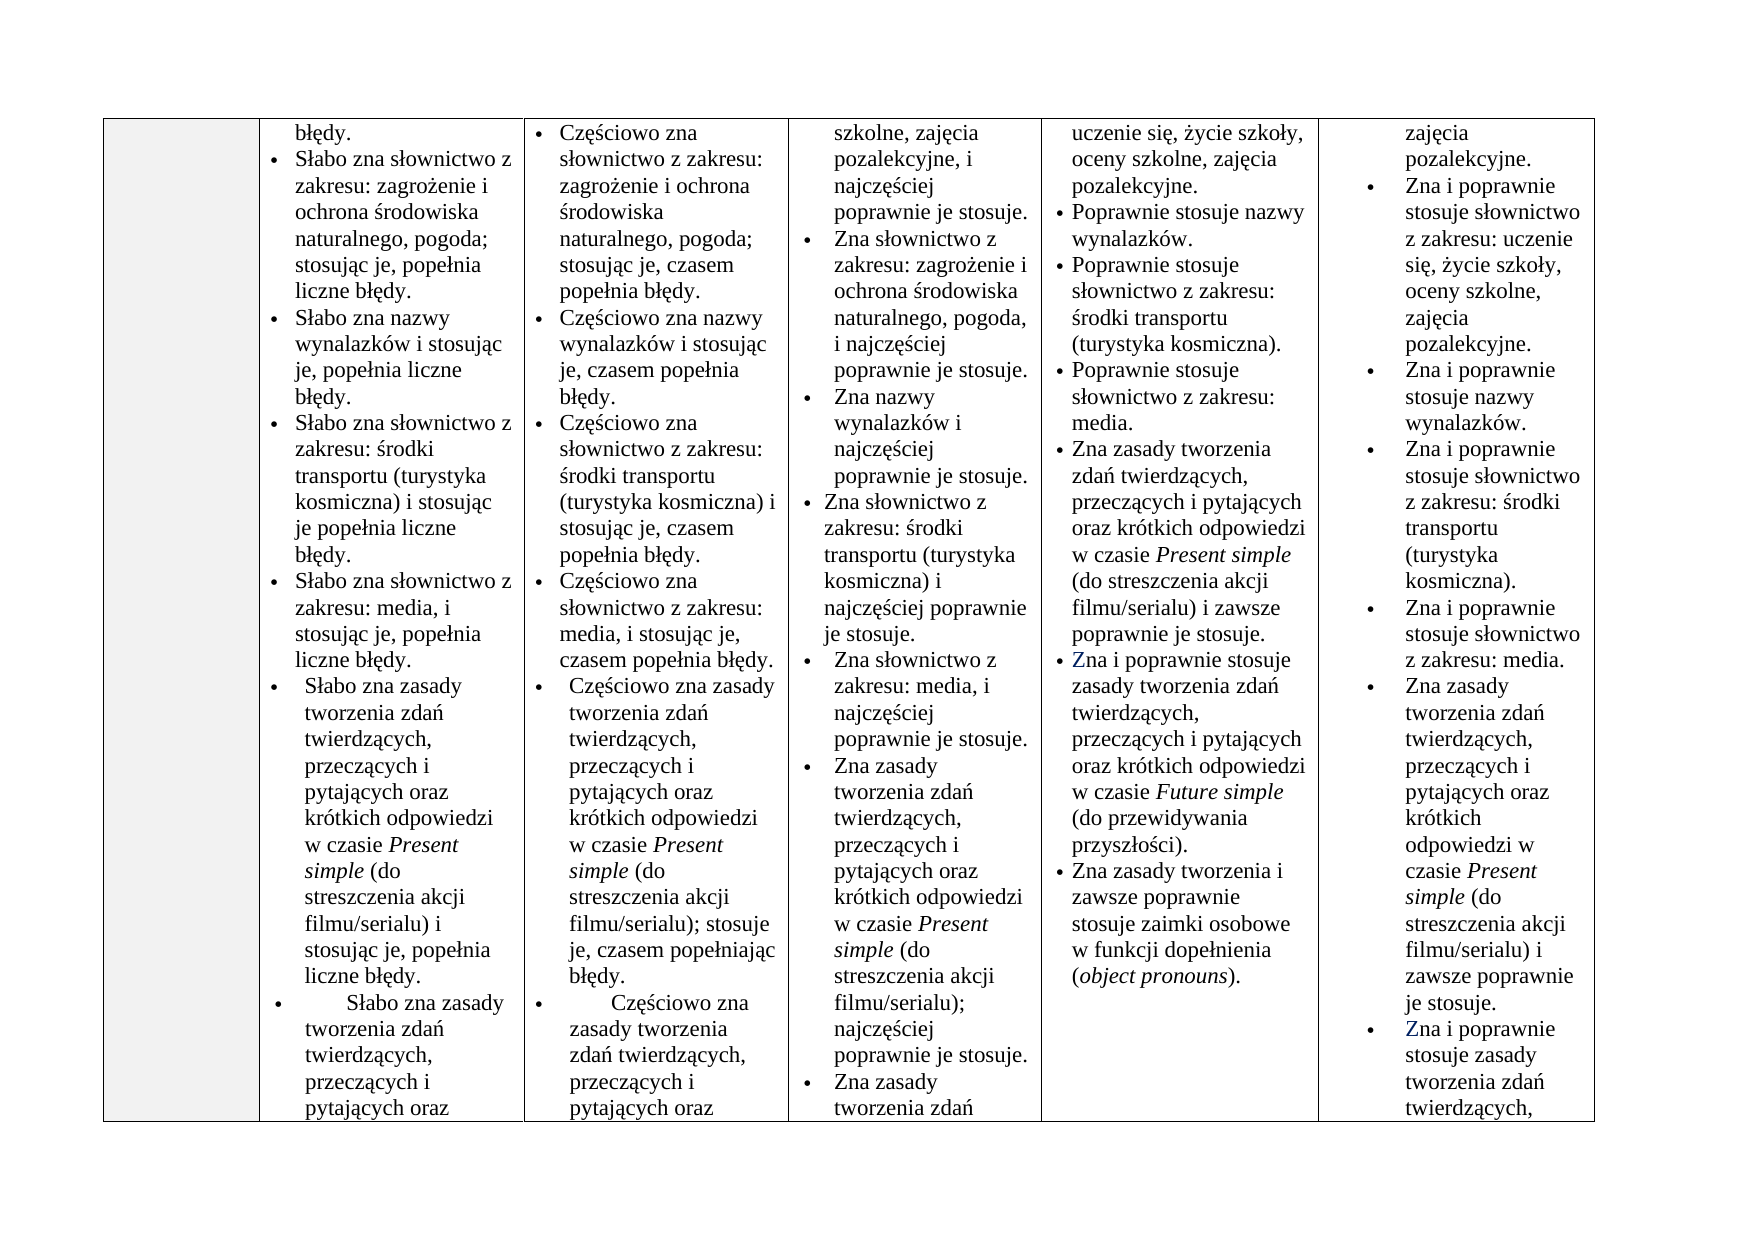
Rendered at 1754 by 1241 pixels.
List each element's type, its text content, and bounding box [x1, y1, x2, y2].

table_header [104, 119, 259, 1121]
table_header Słabo zna i z trudem podaje nazwy okresów życia i cech charakteru. Słabo zna i z trudem podaje nazwy form spędzania czasu wolnego, z trudem określa czas (daty). Słabo zna słownictwo z zakresu: uczenie się, życie szkoły, oceny szkolne, zajęcia pozalekcyjne; stosując je, popełnia liczne błędy. Słabo zna słownictwo z zakresu: zagrożenie i ochrona środowiska naturalnego, pogoda; stosując je, popełnia liczne błędy. Słabo zna nazwy wynalazków i stosując je, popełnia liczne błędy. Słabo zna słownictwo z zakresu: środki transportu (turystyka kosmiczna) i stosując je popełnia liczne błędy. Słabo zna słownictwo z zakresu: media, i stosując je, popełnia liczne błędy. Słabo zna zasady tworzenia zdań twierdzących, przeczących i pytających oraz krótkich odpowiedzi w czasie Present simple (do streszczenia akcji filmu/serialu) i stosując je, popełnia liczne błędy. Słabo zna zasady tworzenia zdań twierdzących, przeczących i pytających oraz krótkich odpowiedzi w czasie Future simple (do przewidywania przyszłości). Słabo zna zasady tworzenia zaimków osobowych w funkcji dopełnienia (object pronouns) i stosując je, popełnia liczne błędy. [260, 119, 523, 1121]
table_header W większości zna i poprawnie stosuje nazwy okresów życia i cech charakteru. Zna i na ogół poprawnie podaje nazwy form spędzania czasu wolnego, określa czas (daty). Zna słownictwo z zakresu: uczenie się, życie szkoły, oceny szkolne, zajęcia pozalekcyjne, i najczęściej poprawnie je stosuje. Zna słownictwo z zakresu: zagrożenie i ochrona środowiska naturalnego, pogoda, i najczęściej poprawnie je stosuje. Zna nazwy wynalazków i najczęściej poprawnie je stosuje. Zna słownictwo z zakresu: środki transportu (turystyka kosmiczna) i najczęściej poprawnie je stosuje. Zna słownictwo z zakresu: media, i najczęściej poprawnie je stosuje. Zna zasady tworzenia zdań twierdzących, przeczących i pytających oraz krótkich odpowiedzi w czasie Present simple (do streszczenia akcji filmu/serialu); najczęściej poprawnie je stosuje. Zna zasady tworzenia zdań twierdzących, przeczących i pytających oraz krótkich odpowiedzi w czasie Future simple (do przewidywania przyszłości); najczęściej poprawnie je stosuje. Zna zasady tworzenia i najczęściej poprawnie stosuje zaimki osobowe w funkcji dopełnienia (object pronouns). [789, 119, 1041, 1121]
table_header uczenie się, życie szkoły, oceny szkolne, zajęcia pozalekcyjne. Poprawnie stosuje nazwy wynalazków. Poprawnie stosuje słownictwo z zakresu: środki transportu (turystyka kosmiczna). Poprawnie stosuje słownictwo z zakresu: media. Zna zasady tworzenia zdań twierdzących, przeczących i pytających oraz krótkich odpowiedzi w czasie Present simple (do streszczenia akcji filmu/serialu) i zawsze poprawnie je stosuje. Zna i poprawnie stosuje zasady tworzenia zdań twierdzących, przeczących i pytających oraz krótkich odpowiedzi w czasie Future simple (do przewidywania przyszłości). Zna zasady tworzenia i zawsze poprawnie stosuje zaimki osobowe w funkcji dopełnienia (object pronouns). [1042, 119, 1318, 1121]
table_header Zna i poprawnie stosuje nazwy okresów życia i cech charakteru. Zna i poprawnie podaje nazwy form spędzania czasu wolnego, określa czas (daty). Zna i poprawnie stosuje słownictwo z zakresu: uczenie się, życie szkoły, oceny szkolne, zajęcia pozalekcyjne. Zna i poprawnie stosuje słownictwo z zakresu: uczenie się, życie szkoły, oceny szkolne, zajęcia pozalekcyjne. Zna i poprawnie stosuje nazwy wynalazków. Zna i poprawnie stosuje słownictwo z zakresu: środki transportu (turystyka kosmiczna). Zna i poprawnie stosuje słownictwo z zakresu: media. Zna zasady tworzenia zdań twierdzących, przeczących i pytających oraz krótkich odpowiedzi w czasie Present simple (do streszczenia akcji filmu/serialu) i zawsze poprawnie je stosuje. Zna i poprawnie stosuje zasady tworzenia zdań twierdzących, przeczących i pytających oraz krótkich odpowiedzi w czasie Future simple (do przewidywania przyszłości). Zna zasady tworzenia i zawsze poprawnie stosuje zaimki osobowe w funkcji dopełnienia (object pronouns). [1319, 119, 1594, 1121]
table_header Częściowo zna i podaje nazwy okresów życia i cech charakteru. Częściowo zna i podaje nazwy form spędzania czasu wolnego, określa czas (daty); czasem popełnia błędy. Częściowo zna słownictwo z zakresu: uczenie się, życie szkoły, oceny szkolne, zajęcia pozalekcyjne; czasem popełnia błędy. Częściowo zna słownictwo z zakresu: zagrożenie i ochrona środowiska naturalnego, pogoda; stosując je, czasem popełnia błędy. Częściowo zna nazwy wynalazków i stosując je, czasem popełnia błędy. Częściowo zna słownictwo z zakresu: środki transportu (turystyka kosmiczna) i stosując je, czasem popełnia błędy. Częściowo zna słownictwo z zakresu: media, i stosując je, czasem popełnia błędy. Częściowo zna zasady tworzenia zdań twierdzących, przeczących i pytających oraz krótkich odpowiedzi w czasie Present simple (do streszczenia akcji filmu/serialu); stosuje je, czasem popełniając błędy. Częściowo zna zasady tworzenia zdań twierdzących, przeczących i pytających oraz krótkich odpowiedzi w czasie Future simple (do przewidywania przyszłości); stosuje je, czasem popełniając błędy. Częściowo zna zasady tworzenia zaimków osobowych w funkcji dopełnienia (object pronouns) i stosuje je, czasem popełniając błędy. [525, 119, 788, 1121]
